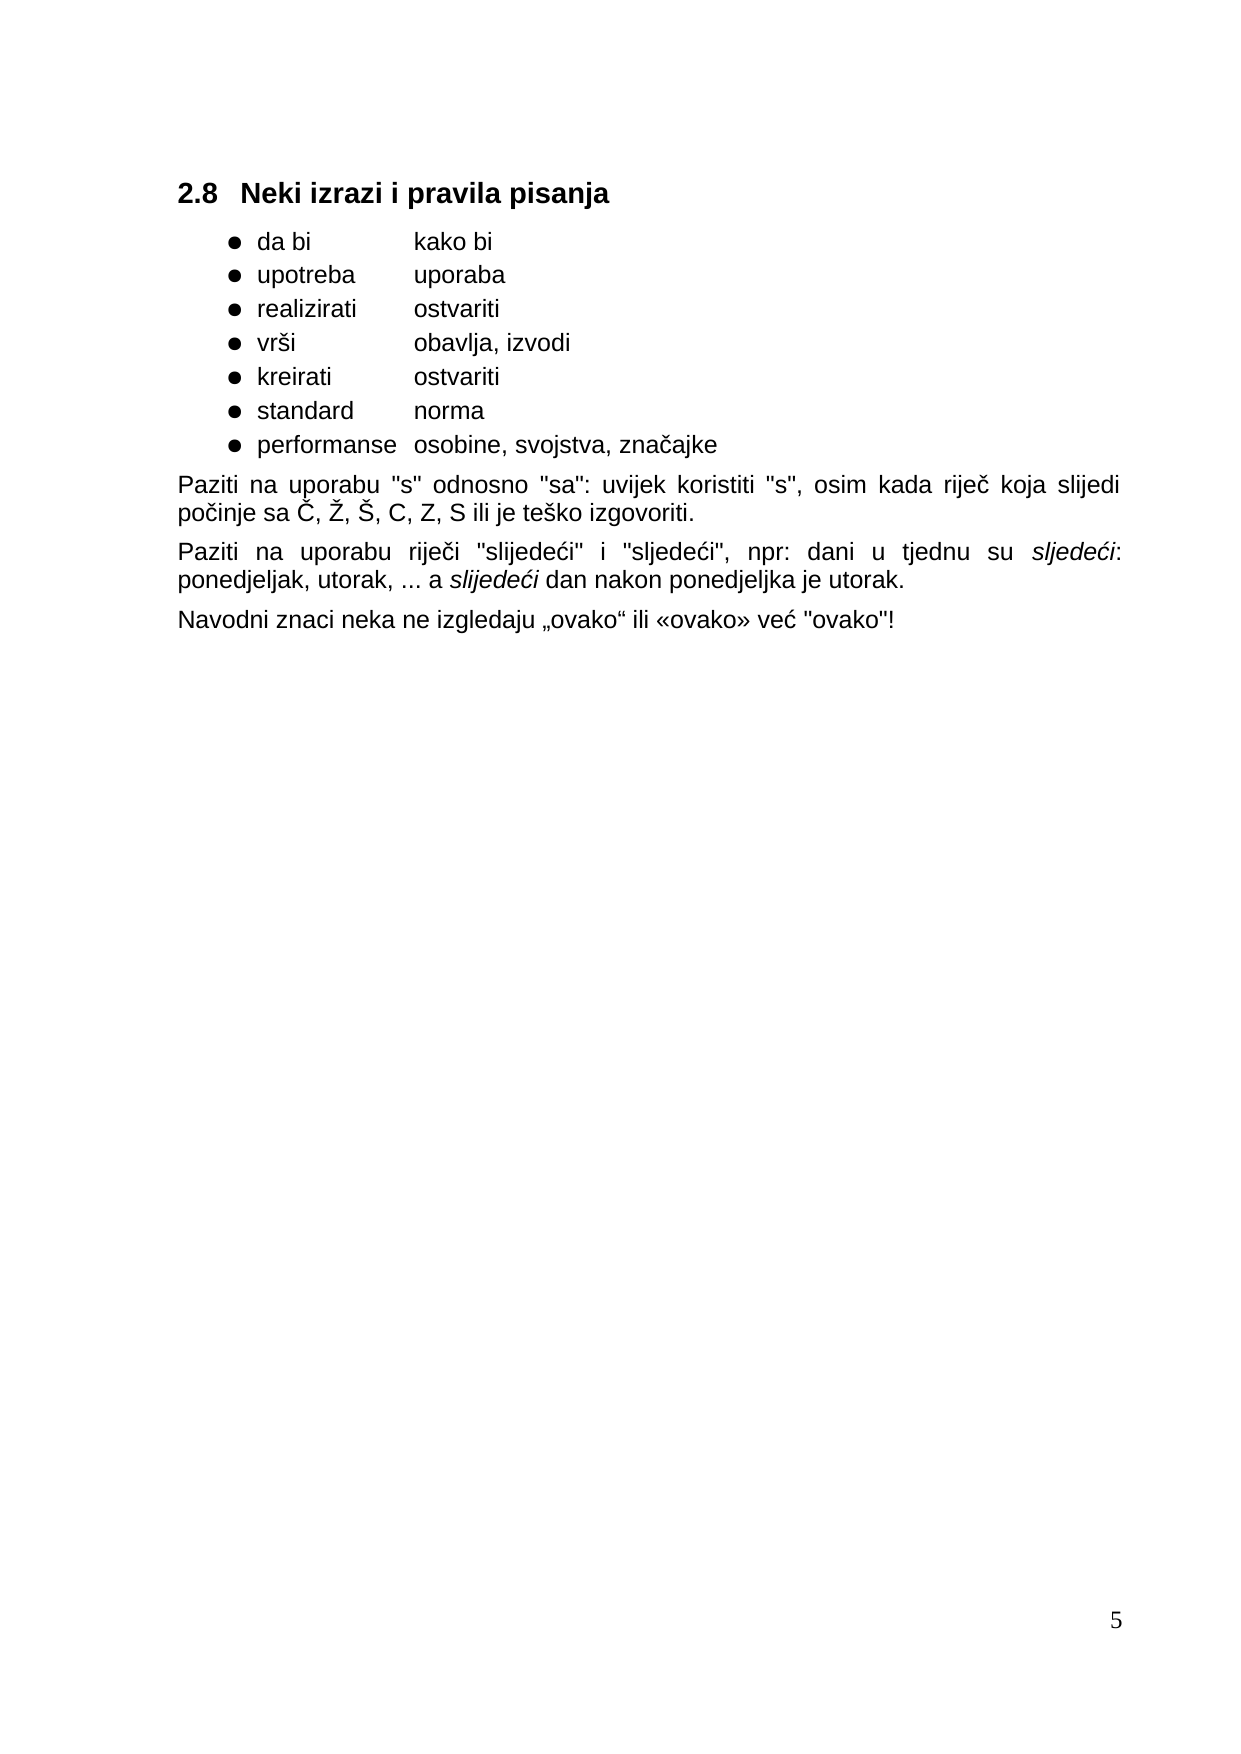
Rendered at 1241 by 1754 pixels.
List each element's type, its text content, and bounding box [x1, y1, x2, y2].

list vrši obavlja, izvodi [227, 329, 1122, 357]
text Paziti na uporabu "s" odnosno "sa": uvijek koristiti "s", osim kada riječ koja slijedi počinje sa Č, Ž, Š, C, Z, S ili je teško izgovoriti. [177, 470, 1122, 526]
list performanse osobine, svojstva, značajke [227, 431, 1122, 458]
list upotreba uporaba [227, 261, 1122, 289]
text Paziti na uporabu riječi "slijedeći" i "sljedeći", npr: dani u tjednu su sljedeći: ponedjeljak, utorak, ... a slijedeći dan nakon ponedjeljka je utorak. [177, 538, 1122, 594]
list da bi kako bi [227, 227, 1122, 255]
text Navodni znaci neka ne izgledaju „ovako“ ili «ovako» već "ovako"! [177, 606, 1122, 634]
list kreirati ostvariti [227, 363, 1122, 391]
subtitle Neki izrazi i pravila pisanja [177, 177, 1122, 210]
list realizirati ostvariti [227, 295, 1122, 323]
list standard norma [227, 397, 1122, 425]
